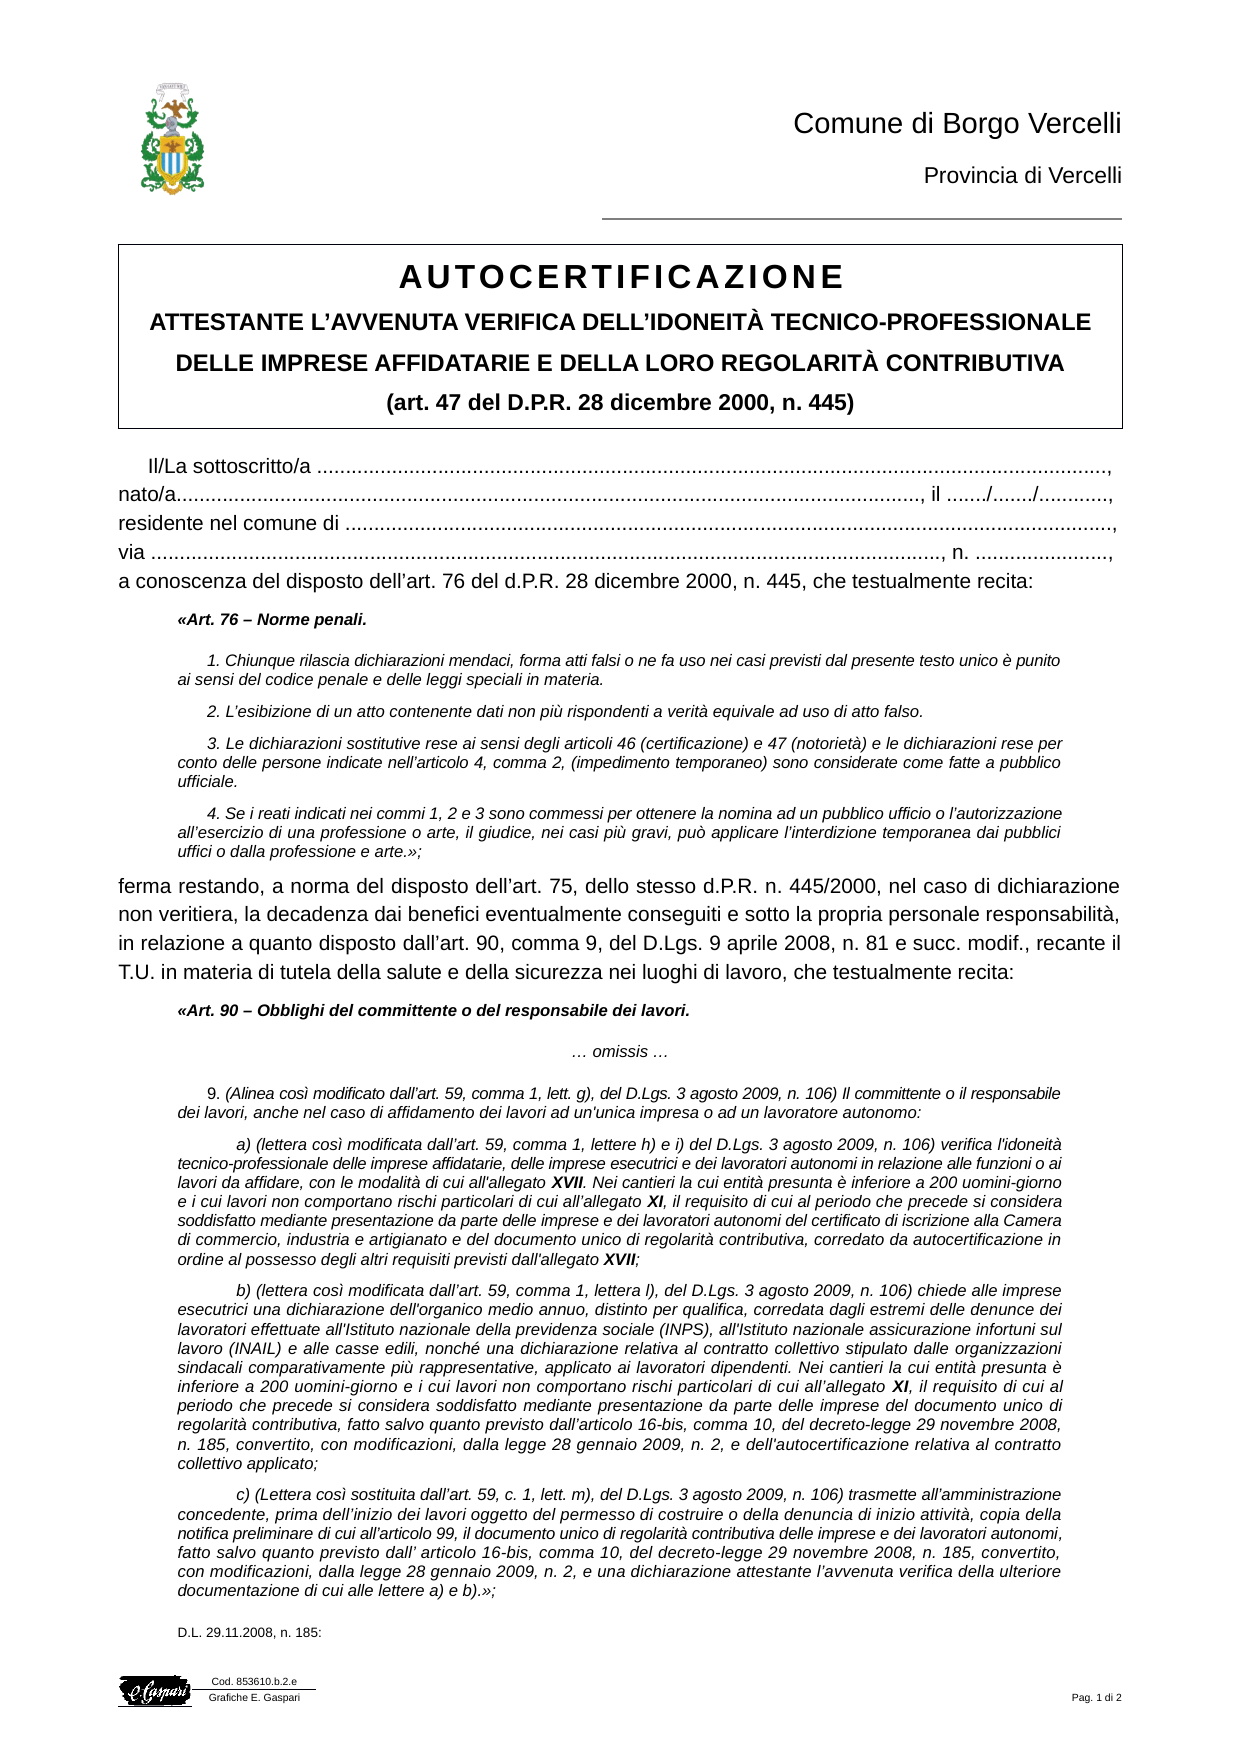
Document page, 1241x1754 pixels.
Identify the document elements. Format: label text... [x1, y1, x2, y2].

text «Art. 90 – Obblighi del committente o del responsabile dei lavori. [177, 1001, 1063, 1020]
text a) (lettera così modificata dall’art. 59, comma 1, lettere h) e i) del D.Lgs. 3 agosto 2009, n. 106) verifica l'idoneità tecnico-professionale delle imprese affidatarie, delle imprese esecutrici e dei lavoratori autonomi in relazione alle funzioni o ai lavori da affidare, con le modalità di cui all'allegato XVII. Nei cantieri la cui entità presunta è inferiore a 200 uomini-giorno e i cui lavori non comportano rischi particolari di cui all’allegato XI, il requisito di cui al periodo che precede si considera soddisfatto mediante presentazione da parte delle imprese e dei lavoratori autonomi del certificato di iscrizione alla Camera di commercio, industria e artigianato e del documento unico di regolarità contributiva, corredato da autocertificazione in ordine al possesso degli altri requisiti previsti dall'allegato XVII; [177, 1134, 1063, 1268]
text «Art. 76 – Norme penali. [177, 610, 1063, 629]
text 1. Chiunque rilascia dichiarazioni mendaci, forma atti falsi o ne fa uso nei casi previsti dal presente testo unico è punito ai sensi del codice penale e delle leggi speciali in materia. [177, 651, 1063, 689]
text 4. Se i reati indicati nei commi 1, 2 e 3 sono commessi per ottenere la nomina ad un pubblico ufficio o l’autorizzazione all’esercizio di una professione o arte, il giudice, nei casi più gravi, può applicare l’interdizione temporanea dai pubblici uffici o dalla professione e arte.»; [177, 803, 1063, 861]
text 9. (Alinea così modificato dall’art. 59, comma 1, lett. g), del D.Lgs. 3 agosto 2009, n. 106) Il committente o il responsabile dei lavori, anche nel caso di affidamento dei lavori ad un'unica impresa o ad un lavoratore autonomo: [177, 1083, 1063, 1122]
table_header AUTOCERTIFICAZIONE ATTESTANTE L’AVVENUTA VERIFICA DELL’IDONEITÀ TECNICO-PROFESSIONALE DELLE IMPRESE AFFIDATARIE E DELLA LORO REGOLARITÀ CONTRIBUTIVA (art. 47 del D.P.R. 28 dicembre 2000, n. 445) [119, 245, 1122, 427]
text ferma restando, a norma del disposto dell’art. 75, dello stesso d.P.R. n. 445/2000, nel caso di dichiarazione non veritiera, la decadenza dai benefici eventualmente conseguiti e sotto la propria personale responsabilità, in relazione a quanto disposto dall’art. 90, comma 9, del D.Lgs. 9 aprile 2008, n. 81 e succ. modif., recante il T.U. in materia di tutela della salute e della sicurezza nei luoghi di lavoro, che testualmente recita: [118, 873, 1122, 984]
text c) (Lettera così sostituita dall’art. 59, c. 1, lett. m), del D.Lgs. 3 agosto 2009, n. 106) trasmette all’amministrazione concedente, prima dell’inizio dei lavori oggetto del permesso di costruire o della denuncia di inizio attività, copia della notifica preliminare di cui all’articolo 99, il documento unico di regolarità contributiva delle imprese e dei lavoratori autonomi, fatto salvo quanto previsto dall’ articolo 16-bis, comma 10, del decreto-legge 29 novembre 2008, n. 185, convertito, con modificazioni, dalla legge 28 gennaio 2009, n. 2, e una dichiarazione attestante l’avvenuta verifica della ulteriore documentazione di cui alle lettere a) e b).»; [177, 1485, 1063, 1600]
text D.L. 29.11.2008, n. 185: [177, 1625, 1122, 1641]
picture [118, 1674, 191, 1706]
text b) (lettera così modificata dall’art. 59, comma 1, lettera l), del D.Lgs. 3 agosto 2009, n. 106) chiede alle imprese esecutrici una dichiarazione dell'organico medio annuo, distinto per qualifica, corredata dagli estremi delle denunce dei lavoratori effettuate all'Istituto nazionale della previdenza sociale (INPS), all'Istituto nazionale assicurazione infortuni sul lavoro (INAIL) e alle casse edili, nonché una dichiarazione relativa al contratto collettivo stipulato dalle organizzazioni sindacali comparativamente più rappresentative, applicato ai lavoratori dipendenti. Nei cantieri la cui entità presunta è inferiore a 200 uomini-giorno e i cui lavori non comportano rischi particolari di cui all’allegato XI, il requisito di cui al periodo che precede si considera soddisfatto mediante presentazione da parte delle imprese del documento unico di regolarità contributiva, fatto salvo quanto previsto dall’articolo 16-bis, comma 10, del decreto-legge 29 novembre 2008, n. 185, convertito, con modificazioni, dalla legge 28 gennaio 2009, n. 2, e dell'autocertificazione relativa al contratto collettivo applicato; [177, 1281, 1063, 1473]
text Provincia di Vercelli [118, 162, 1122, 188]
picture [122, 75, 224, 106]
picture [122, 188, 224, 204]
text Il/La sottoscritto/a ........................................................................................................................................., nato/a................................................................................................................................., il ......./......./............, residente nel comune di ....................................................................................................................................., via ........................................................................................................................................., n. ......................., a conoscenza del disposto dell’art. 76 del d.P.R. 28 dicembre 2000, n. 445, che testualmente recita: [118, 453, 1122, 592]
text Comune di Borgo Vercelli [118, 106, 1122, 140]
text 3. Le dichiarazioni sostitutive rese ai sensi degli articoli 46 (certificazione) e 47 (notorietà) e le dichiarazioni rese per conto delle persone indicate nell’articolo 4, comma 2, (impedimento temporaneo) sono considerate come fatte a pubblico ufficiale. [177, 733, 1063, 791]
subtitle … omissis … [177, 1042, 1063, 1061]
text Nell'elenco degli allegati [118, 204, 602, 227]
picture [122, 140, 224, 162]
text 2. L’esibizione di un atto contenente dati non più rispondenti a verità equivale ad uso di atto falso. [177, 702, 1063, 721]
